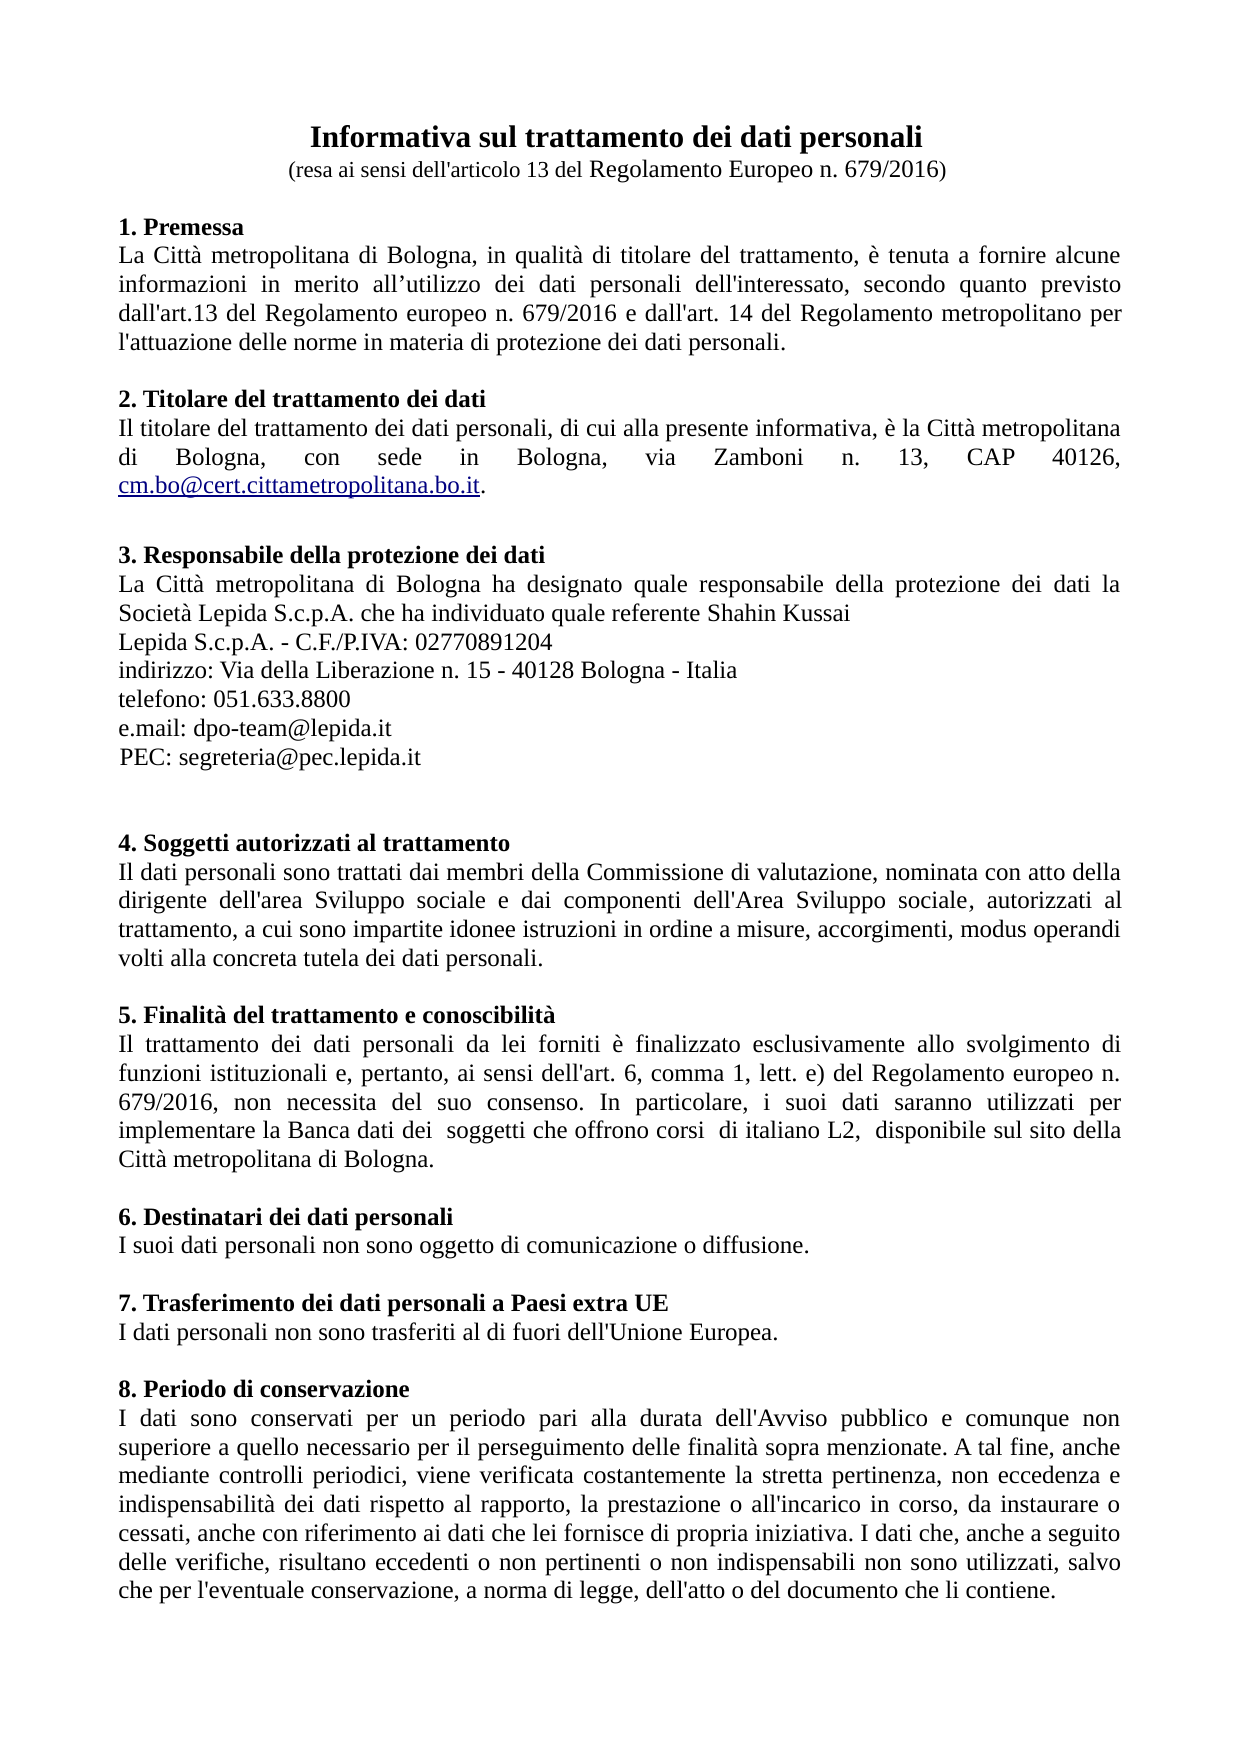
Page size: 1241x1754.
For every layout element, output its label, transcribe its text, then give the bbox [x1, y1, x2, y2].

text Il trattamento dei dati personali da lei forniti è finalizzato esclusivamente allo svolgimento di funzioni istituzionali e, pertanto, ai sensi dell'art. 6, comma 1, lett. e) del Regolamento europeo n. 679/2016, non necessita del suo consenso. In particolare, i suoi dati saranno utilizzati per implementare la Banca dati dei soggetti che offrono corsi di italiano L2, disponibile sul sito della Città metropolitana di Bologna. [118, 1029, 1122, 1173]
text I dati personali non sono trasferiti al di fuori dell'Unione Europea. [118, 1317, 1122, 1345]
text I suoi dati personali non sono oggetto di comunicazione o diffusione. [118, 1230, 1122, 1259]
text 5. Finalità del trattamento e conoscibilità [118, 1000, 1122, 1029]
text 6. Destinatari dei dati personali [118, 1202, 1122, 1230]
text La Città metropolitana di Bologna ha designato quale responsabile della protezione dei dati la Società Lepida S.c.p.A. che ha individuato quale referente Shahin Kussai [118, 569, 1122, 627]
text Il dati personali sono trattati dai membri della Commissione di valutazione, nominata con atto della dirigente dell'area Sviluppo sociale e dai componenti dell'Area Sviluppo sociale, autorizzati al trattamento, a cui sono impartite idonee istruzioni in ordine a misure, accorgimenti, modus operandi volti alla concreta tutela dei dati personali. [118, 857, 1122, 972]
text La Città metropolitana di Bologna, in qualità di titolare del trattamento, è tenuta a fornire alcune informazioni in merito all’utilizzo dei dati personali dell'interessato, secondo quanto previsto dall'art.13 del Regolamento europeo n. 679/2016 e dall'art. 14 del Regolamento metropolitano per l'attuazione delle norme in materia di protezione dei dati personali. [118, 240, 1122, 355]
text (resa ai sensi dell'articolo 13 del Regolamento Europeo n. 679/2016) [118, 154, 1122, 183]
text Lepida S.c.p.A. - C.F./P.IVA: 02770891204 [118, 627, 1122, 655]
text telefono: 051.633.8800 [118, 684, 1122, 713]
text 8. Periodo di conservazione [118, 1374, 1122, 1403]
text 7. Trasferimento dei dati personali a Paesi extra UE [118, 1288, 1122, 1317]
text 2. Titolare del trattamento dei dati [118, 384, 1122, 413]
text PEC: segreteria@pec.lepida.it [119, 742, 1122, 770]
text I dati sono conservati per un periodo pari alla durata dell'Avviso pubblico e comunque non superiore a quello necessario per il perseguimento delle finalità sopra menzionate. A tal fine, anche mediante controlli periodici, viene verificata costantemente la stretta pertinenza, non eccedenza e indispensabilità dei dati rispetto al rapporto, la prestazione o all'incarico in corso, da instaurare o cessati, anche con riferimento ai dati che lei fornisce di propria iniziativa. I dati che, anche a seguito delle verifiche, risultano eccedenti o non pertinenti o non indispensabili non sono utilizzati, salvo che per l'eventuale conservazione, a norma di legge, dell'atto o del documento che li contiene. [118, 1403, 1122, 1604]
text Il titolare del trattamento dei dati personali, di cui alla presente informativa, è la Città metropolitana di Bologna, con sede in Bologna, via Zamboni n. 13, CAP 40126, cm.bo@cert.cittametropolitana.bo.it. [118, 413, 1122, 499]
title Informativa sul trattamento dei dati personali [118, 118, 1122, 154]
text 1. Premessa [118, 212, 1122, 240]
text e.mail: dpo-team@lepida.it [118, 713, 1122, 742]
text indirizzo: Via della Liberazione n. 15 - 40128 Bologna - Italia [118, 655, 1122, 684]
text 4. Soggetti autorizzati al trattamento [118, 828, 1122, 857]
text 3. Responsabile della protezione dei dati [118, 540, 1122, 569]
